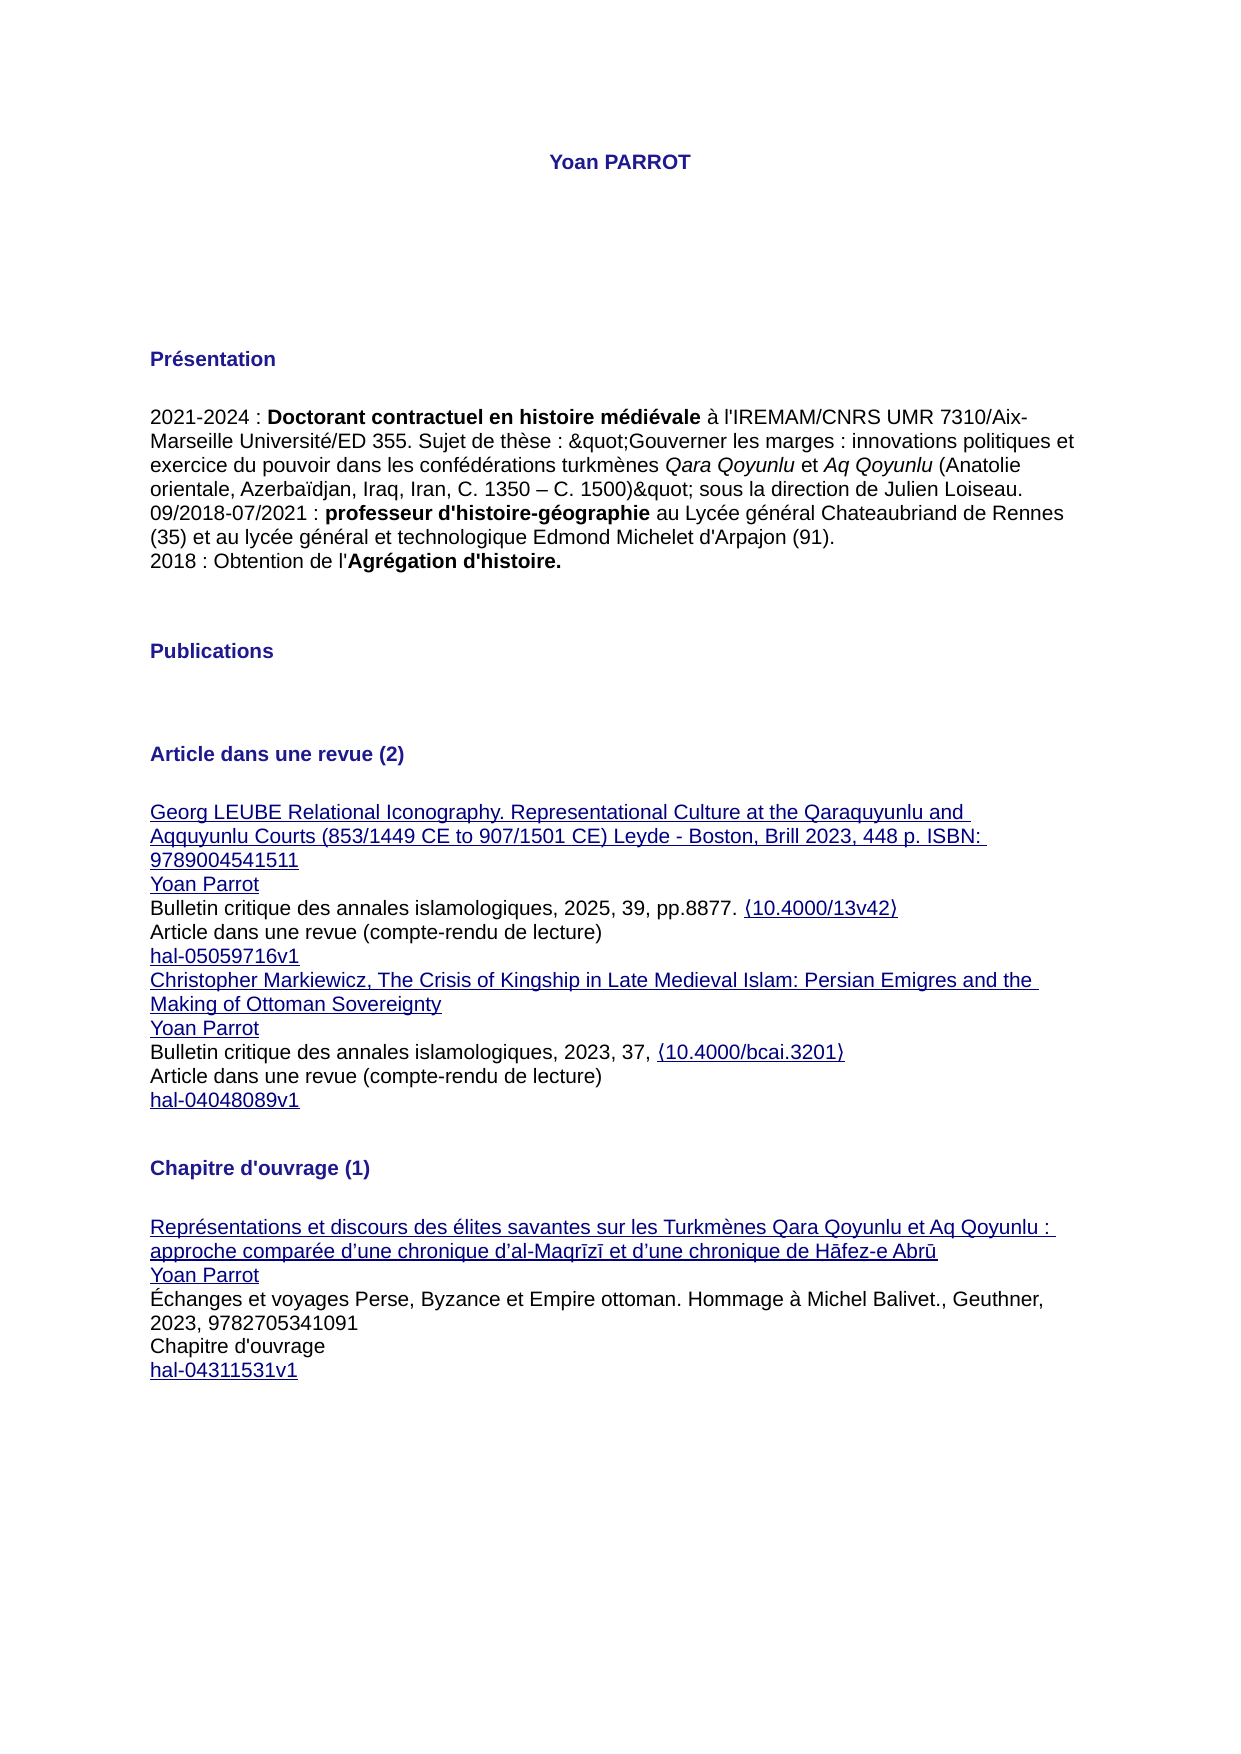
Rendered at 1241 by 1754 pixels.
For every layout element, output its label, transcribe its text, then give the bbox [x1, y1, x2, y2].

table_header Georg LEUBE Relational Iconography. Representational Culture at the Qaraquyunlu and Aqquyunlu Courts (853/1449 CE to 907/1501 CE) Leyde - Boston, Brill 2023, 448 p. ISBN: 9789004541511 Yoan Parrot Bulletin critique des annales islamologiques, 2025, 39, pp.8877. ⟨10.4000/13v42⟩ Article dans une revue (compte-rendu de lecture) hal-05059716v1 [150, 800, 1090, 968]
table_header Représentations et discours des élites savantes sur les Turkmènes Qara Qoyunlu et Aq Qoyunlu : approche comparée d’une chronique d’al-Maqrīzī et d’une chronique de Ḥāfeẓ-e Abrū Yoan Parrot Échanges et voyages Perse, Byzance et Empire ottoman. Hommage à Michel Balivet., Geuthner, 2023, 9782705341091 Chapitre d'ouvrage hal-04311531v1 [150, 1215, 1090, 1382]
text 2018 : Obtention de l'Agrégation d'histoire. [150, 549, 1090, 573]
subtitle Yoan PARROT [150, 150, 1090, 174]
subtitle Publications [150, 638, 1090, 662]
table_cell Christopher Markiewicz, The Crisis of Kingship in Late Medieval Islam: Persian Emigres and the Making of Ottoman Sovereignty Yoan Parrot Bulletin critique des annales islamologiques, 2023, 37, ⟨10.4000/bcai.3201⟩ Article dans une revue (compte-rendu de lecture) hal-04048089v1 [150, 968, 1090, 1111]
text 09/2018-07/2021 : professeur d'histoire-géographie au Lycée général Chateaubriand de Rennes (35) et au lycée général et technologique Edmond Michelet d'Arpajon (91). [150, 501, 1090, 549]
subtitle Article dans une revue (2) [150, 742, 1090, 766]
subtitle Chapitre d'ouvrage (1) [150, 1156, 1090, 1180]
subtitle Présentation [150, 347, 1090, 371]
text 2021-2024 : Doctorant contractuel en histoire médiévale à l'IREMAM/CNRS UMR 7310/Aix-Marseille Université/ED 355. Sujet de thèse : &quot;Gouverner les marges : innovations politiques et exercice du pouvoir dans les confédérations turkmènes Qara Qoyunlu et Aq Qoyunlu (Anatolie orientale, Azerbaïdjan, Iraq, Iran, C. 1350 – C. 1500)&quot; sous la direction de Julien Loiseau. [150, 405, 1090, 501]
